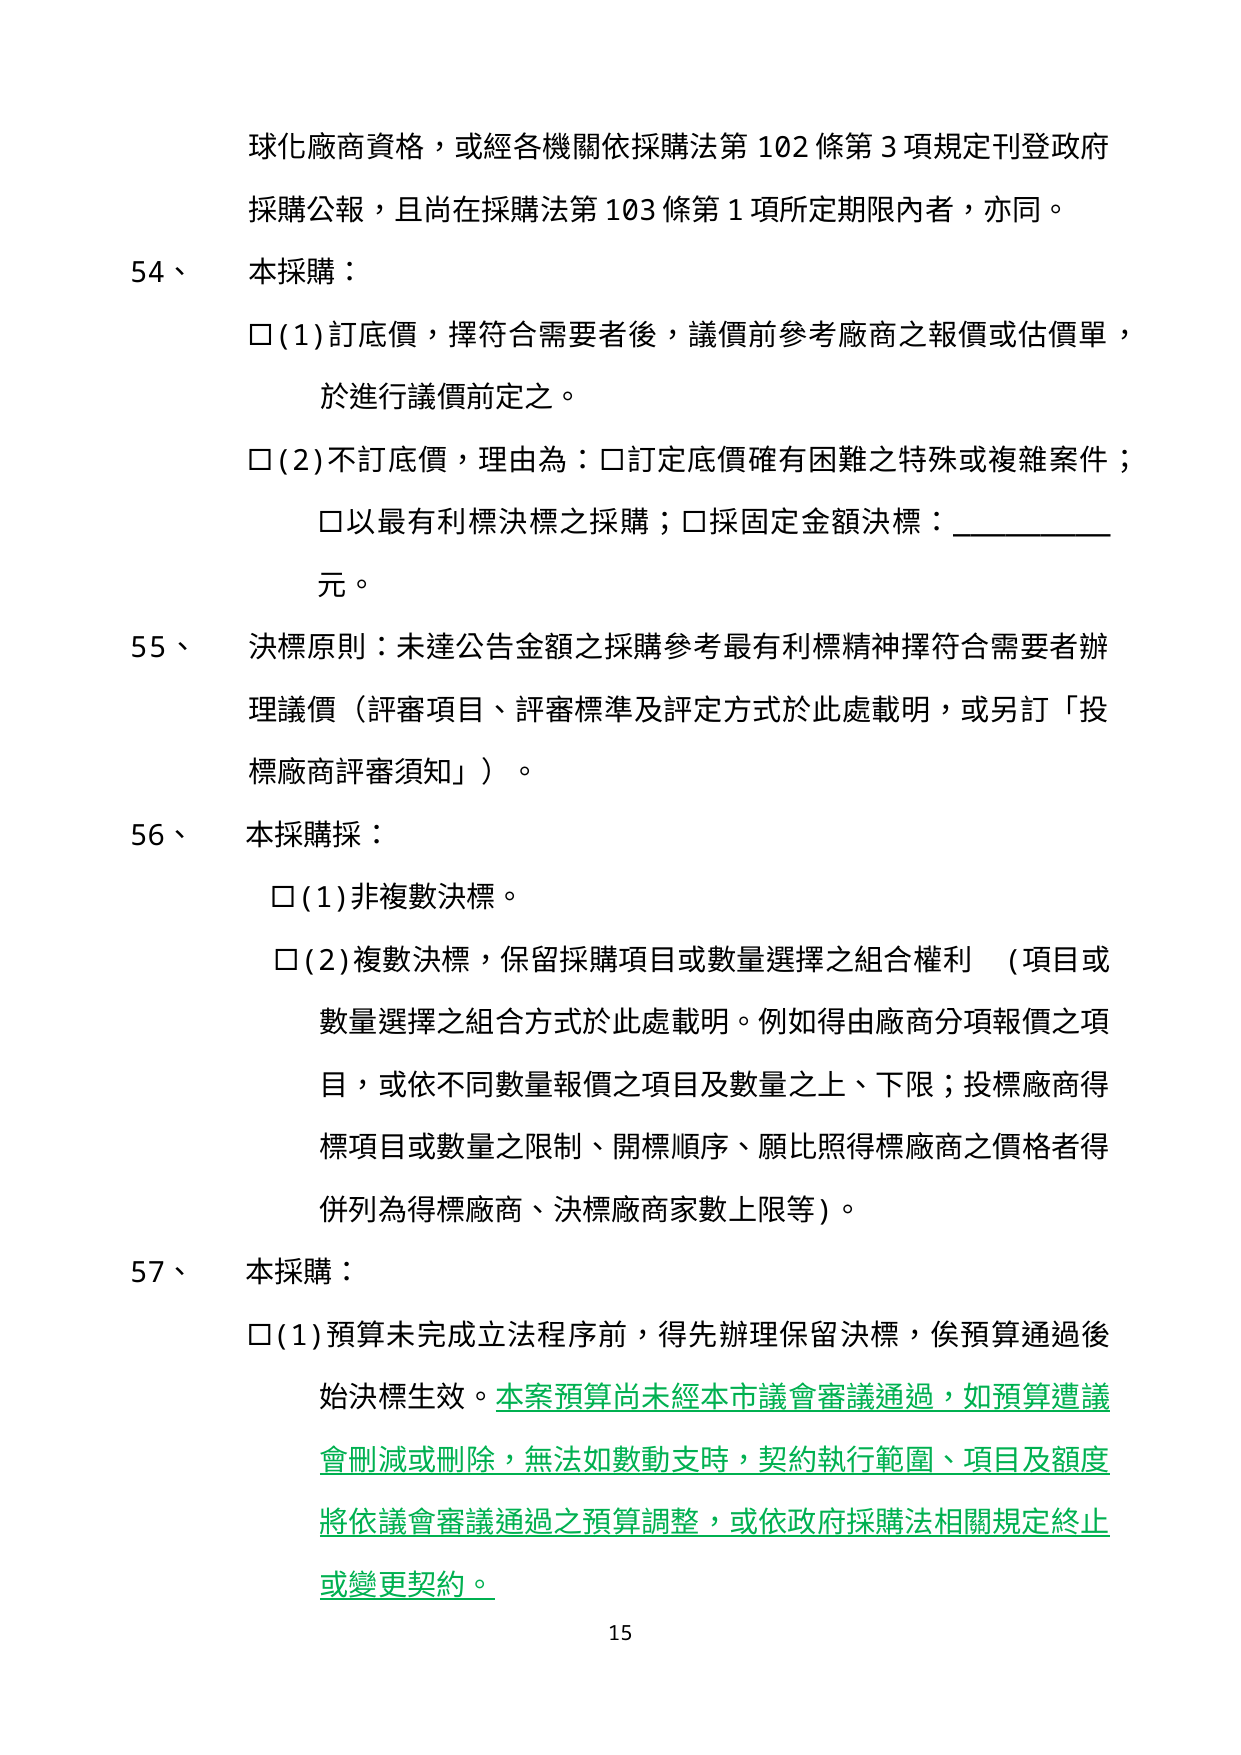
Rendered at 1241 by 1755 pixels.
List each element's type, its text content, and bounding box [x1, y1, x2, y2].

list 廠商依「押標金保證金暨其他擔保作業辦法」規定減收押標金，其有不發還押標金之情形者，應就不發還金額中屬減收之金額補繳之。其經主管機關或相關中央目的事業主管機關取消優良廠商資格或全球化廠商資格，或經各機關依採購法第102條第3項規定刊登政府採購公報，且尚在採購法第103條第1項所定期限內者，亦同。 [130, 103, 1110, 228]
text (2)不訂底價，理由為：訂定底價確有困難之特殊或複雜案件；以最有利標決標之採購；採固定金額決標：_________元。 [247, 416, 1110, 603]
list 決標原則：未達公告金額之採購參考最有利標精神擇符合需要者辦理議價（評審項目、評審標準及評定方式於此處載明，或另訂「投標廠商評審須知」）。 [130, 603, 1110, 791]
text (1)非複數決標。 [130, 853, 1110, 916]
text (1)訂底價，擇符合需要者後，議價前參考廠商之報價或估價單，於進行議價前定之。 [247, 291, 1110, 416]
text (2)複數決標，保留採購項目或數量選擇之組合權利 (項目或數量選擇之組合方式於此處載明。例如得由廠商分項報價之項目，或依不同數量報價之項目及數量之上、下限；投標廠商得標項目或數量之限制、開標順序、願比照得標廠商之價格者得併列為得標廠商、決標廠商家數上限等)。 [130, 916, 1110, 1228]
list 本採購採： [130, 791, 1110, 853]
text (1)預算未完成立法程序前，得先辦理保留決標，俟預算通過後始決標生效。本案預算尚未經本市議會審議通過，如預算遭議會刪減或刪除，無法如數動支時，契約執行範圍、項目及額度將依議會審議通過之預算調整，或依政府採購法相關規定終止或變更契約。 [247, 1291, 1110, 1603]
list 本採購： [130, 1228, 1110, 1291]
list 本採購： [130, 228, 1110, 291]
